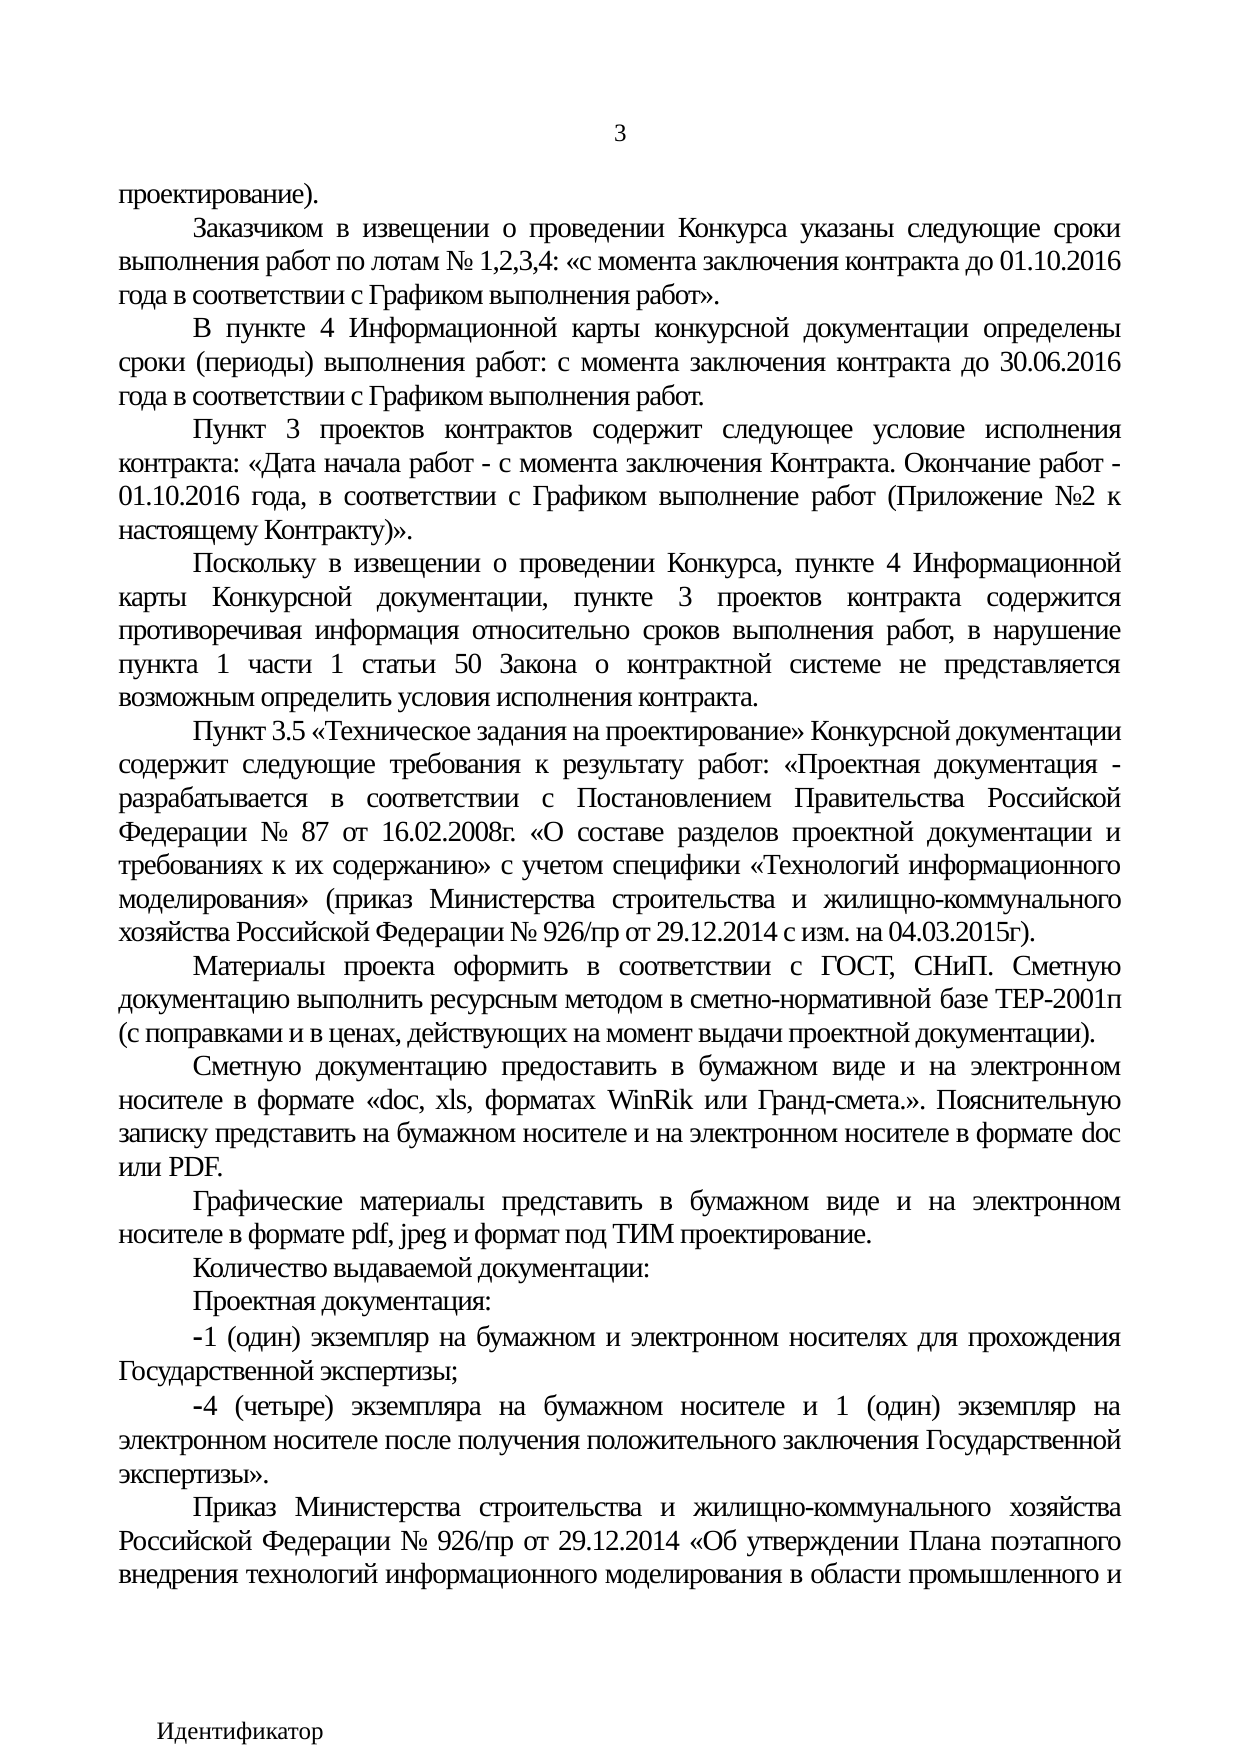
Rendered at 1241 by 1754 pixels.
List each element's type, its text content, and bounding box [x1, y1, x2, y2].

text Заказчиком в извещении о проведении Конкурса указаны следующие сроки выполнения работ по лотам № 1,2,3,4: «с момента заключения контракта до 01.10.2016 года в соответствии с Графиком выполнения работ». [118, 210, 1122, 311]
text Проектная документация: [118, 1283, 1122, 1317]
text проектирование). [118, 176, 1122, 210]
text Сметную документацию предоставить в бумажном виде и на электронном носителе в формате «doc, xls, форматах WinRik или Гранд-смета.». Пояснительную записку представить на бумажном носителе и на электронном носителе в формате doc или PDF. [118, 1048, 1122, 1183]
text В пункте 4 Информационной карты конкурсной документации определены сроки (периоды) выполнения работ: с момента заключения контракта до 30.06.2016 года в соответствии с Графиком выполнения работ. [118, 311, 1122, 411]
text Материалы проекта оформить в соответствии с ГОСТ, СНиП. Сметную документацию выполнить ресурсным методом в сметно-нормативной базе ТЕР-2001п (с поправками и в ценах, действующих на момент выдачи проектной документации). [118, 948, 1122, 1048]
list 4 (четыре) экземпляра на бумажном носителе и 1 (один) экземпляр на электронном носителе после получения положительного заключения Государственной экспертизы». [118, 1386, 1122, 1489]
text Пункт 3.5 «Техническое задания на проектирование» Конкурсной документации содержит следующие требования к результату работ: «Проектная документация - разрабатывается в соответствии с Постановлением Правительства Российской Федерации № 87 от 16.02.2008г. «О составе разделов проектной документации и требованиях к их содержанию» с учетом специфики «Технологий информационного моделирования» (приказ Министерства строительства и жилищно-коммунального хозяйства Российской Федерации № 926/пр от 29.12.2014 с изм. на 04.03.2015г). [118, 713, 1122, 948]
text Приказ Министерства строительства и жилищно-коммунального хозяйства Российской Федерации № 926/пр от 29.12.2014 «Об утверждении Плана поэтапного внедрения технологий информационного моделирования в области промышленного и [118, 1489, 1122, 1590]
text Графические материалы представить в бумажном виде и на электронном носителе в формате pdf, jpeg и формат под ТИМ проектирование. [118, 1183, 1122, 1250]
list 1 (один) экземпляр на бумажном и электронном носителях для прохождения Государственной экспертизы; [118, 1317, 1122, 1386]
text Количество выдаваемой документации: [118, 1250, 1122, 1283]
text Пункт 3 проектов контрактов содержит следующее условие исполнения контракта: «Дата начала работ - с момента заключения Контракта. Окончание работ - 01.10.2016 года, в соответствии с Графиком выполнение работ (Приложение №2 к настоящему Контракту)». [118, 411, 1122, 545]
text Поскольку в извещении о проведении Конкурса, пункте 4 Информационной карты Конкурсной документации, пункте 3 проектов контракта содержится противоречивая информация относительно сроков выполнения работ, в нарушение пункта 1 части 1 статьи 50 Закона о контрактной системе не представляется возможным определить условия исполнения контракта. [118, 545, 1122, 713]
